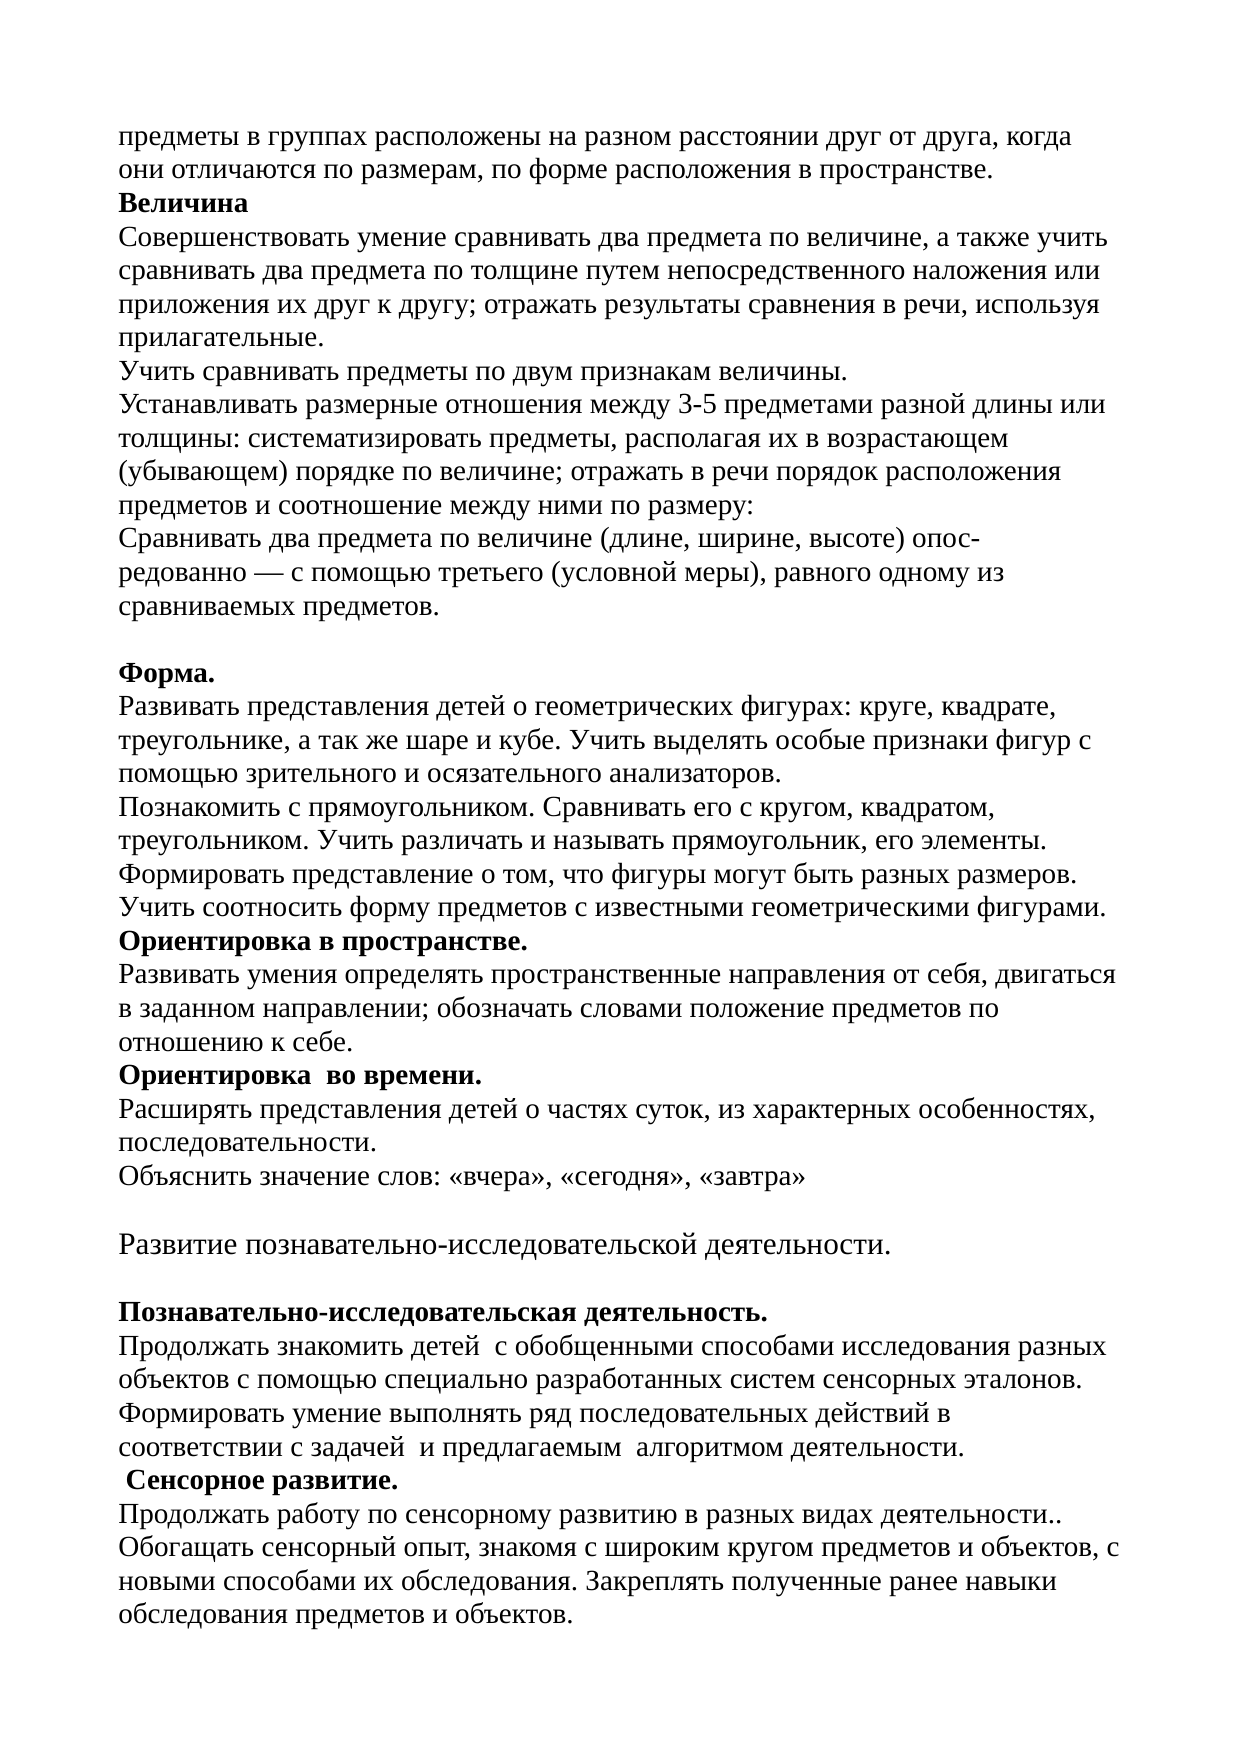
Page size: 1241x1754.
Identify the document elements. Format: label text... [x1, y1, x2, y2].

text Развитие познавательно-исследовательской деятельности. [118, 1225, 1122, 1261]
text Формировать умение выполнять ряд последовательных действий в соответствии с задачей и предлагаемым алгоритмом деятельности. [118, 1395, 1122, 1462]
text Формировать представление о том, что фигуры могут быть разных размеров. [118, 856, 1122, 889]
text Продолжать работу по сенсорному развитию в разных видах деятельности.. Обогащать сенсорный опыт, знакомя с широким кругом предметов и объектов, с новыми способами их обследования. Закреплять полученные ранее навыки обследования предметов и объектов. [118, 1496, 1122, 1630]
text Сравнивать два предмета по величине (длине, ширине, высоте) опос- [118, 521, 1122, 554]
text Учить соотносить форму предметов с известными геометрическими фигурами. [118, 889, 1122, 923]
text Познавательно-исследовательская деятельность. [118, 1294, 1122, 1328]
text предметы в группах расположены на разном расстоянии друг от друга, когда они отличаются по размерам, по форме расположения в пространстве. [118, 118, 1122, 185]
text Ориентировка во времени. [118, 1057, 1122, 1091]
text Форма. [118, 655, 1122, 688]
text Объяснить значение слов: «вчера», «сегодня», «завтра» [118, 1158, 1122, 1191]
text Развивать представления детей о геометрических фигурах: круге, квадрате, треугольнике, а так же шаре и кубе. Учить выделять особые признаки фигур с помощью зрительного и осязательного анализаторов. [118, 688, 1122, 789]
text Познакомить с прямоугольником. Сравнивать его с кругом, квадратом, треугольником. Учить различать и называть прямоугольник, его элементы. [118, 789, 1122, 856]
text Расширять представления детей о частях суток, из характерных особенностях, последовательности. [118, 1091, 1122, 1158]
text Сенсорное развитие. [118, 1462, 1122, 1496]
text Устанавливать размерные отношения между 3-5 предметами разной длины или толщины: систематизировать предметы, располагая их в возрастающем (убывающем) порядке по величине; отражать в речи порядок расположения предметов и соотношение между ними по размеру: [118, 386, 1122, 521]
text редованно — с помощью третьего (условной меры), равного одному из [118, 554, 1122, 588]
text Продолжать знакомить детей с обобщенными способами исследования разных объектов с помощью специально разработанных систем сенсорных эталонов. [118, 1328, 1122, 1395]
text сравниваемых предметов. [118, 588, 1122, 621]
text Величина [118, 185, 1122, 219]
text Ориентировка в пространстве. [118, 923, 1122, 957]
text Развивать умения определять пространственные направления от себя, двигаться в заданном направлении; обозначать словами положение предметов по отношению к себе. [118, 957, 1122, 1057]
text Учить сравнивать предметы по двум признакам величины. [118, 353, 1122, 386]
text Совершенствовать умение сравнивать два предмета по величине, а также учить сравнивать два предмета по толщине путем непосредственного наложения или приложения их друг к другу; отражать результаты сравнения в речи, используя прилагательные. [118, 219, 1122, 353]
